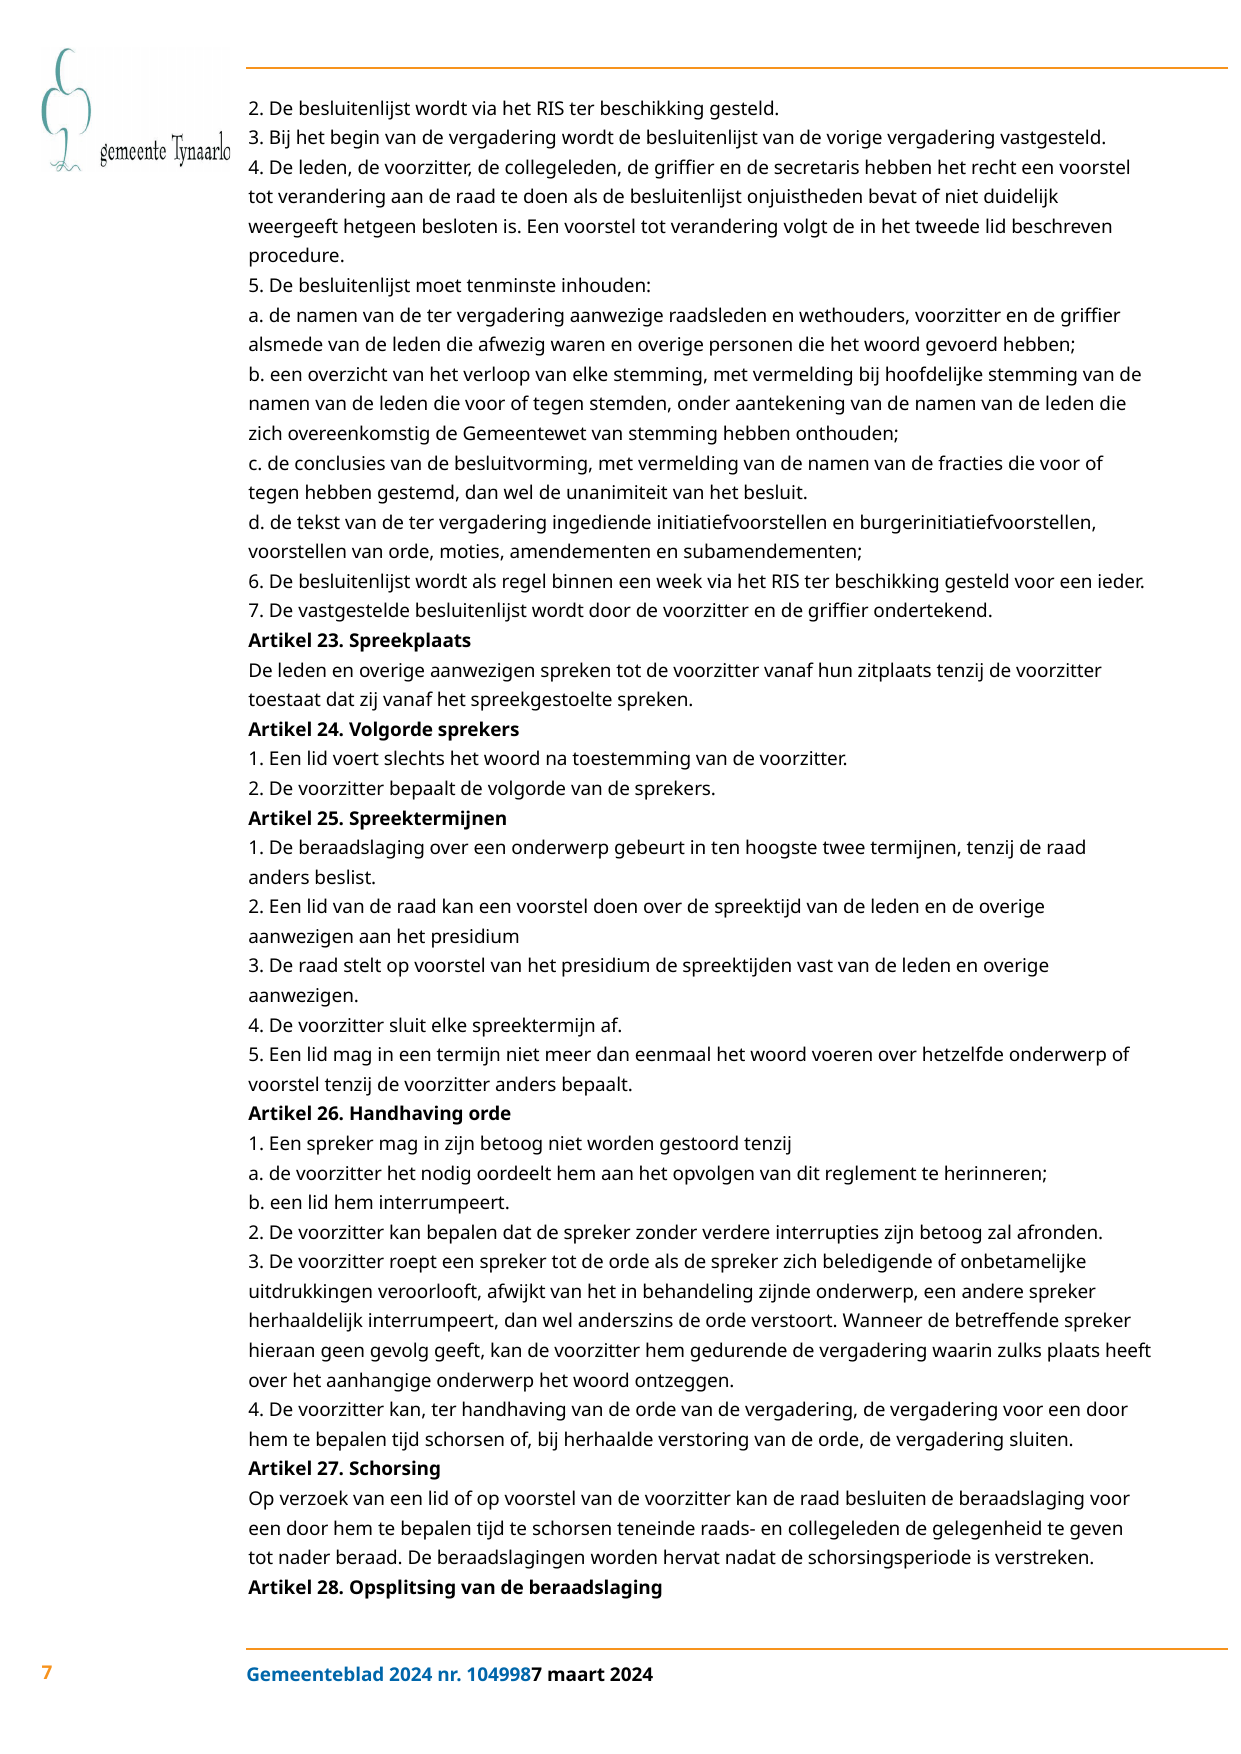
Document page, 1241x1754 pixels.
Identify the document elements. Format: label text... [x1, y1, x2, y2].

picture [41, 47, 231, 172]
text a. de namen van de ter vergadering aanwezige raadsleden en wethouders, voorzitter en de griffier alsmede van de leden die afwezig waren en overige personen die het woord gevoerd hebben; [248, 302, 1152, 357]
text 3. De raad stelt op voorstel van het presidium de spreektijden vast van de leden en overige aanwezigen. [248, 953, 1152, 1008]
text 2. Een lid van de raad kan een voorstel doen over de spreektijd van de leden en de overige aanwezigen aan het presidium [248, 893, 1152, 949]
text a. de voorzitter het nodig oordeelt hem aan het opvolgen van dit reglement te herinneren; [248, 1160, 1152, 1186]
text Artikel 25. Spreektermijnen [248, 805, 1152, 831]
text b. een overzicht van het verloop van elke stemming, met vermelding bij hoofdelijke stemming van de namen van de leden die voor of tegen stemden, onder aantekening van de namen van de leden die zich overeenkomstig de Gemeentewet van stemming hebben onthouden; [248, 361, 1152, 446]
text Artikel 24. Volgorde sprekers [248, 716, 1152, 742]
text Artikel 27. Schorsing [248, 1456, 1152, 1481]
text 5. Een lid mag in een termijn niet meer dan eenmaal het woord voeren over hetzelfde onderwerp of voorstel tenzij de voorzitter anders bepaalt. [248, 1041, 1152, 1097]
text 2. De besluitenlijst wordt via het RIS ter beschikking gesteld. [248, 95, 1152, 121]
text 3. Bij het begin van de vergadering wordt de besluitenlijst van de vorige vergadering vastgesteld. [248, 124, 1152, 150]
text d. de tekst van de ter vergadering ingediende initiatiefvoorstellen en burgerinitiatiefvoorstellen, voorstellen van orde, moties, amendementen en subamendementen; [248, 509, 1152, 564]
text Artikel 23. Spreekplaats [248, 627, 1152, 653]
text 7. De vastgestelde besluitenlijst wordt door de voorzitter en de griffier ondertekend. [248, 598, 1152, 623]
text 2. De voorzitter bepaalt de volgorde van de sprekers. [248, 775, 1152, 801]
text Op verzoek van een lid of op voorstel van de voorzitter kan de raad besluiten de beraadslaging voor een door hem te bepalen tijd te schorsen teneinde raads- en collegeleden de gelegenheid te geven tot nader beraad. De beraadslagingen worden hervat nadat de schorsingsperiode is verstreken. [248, 1485, 1152, 1570]
text 1. De beraadslaging over een onderwerp gebeurt in ten hoogste twee termijnen, tenzij de raad anders beslist. [248, 834, 1152, 890]
text Artikel 26. Handhaving orde [248, 1101, 1152, 1126]
text 3. De voorzitter roept een spreker tot de orde als de spreker zich beledigende of onbetamelijke uitdrukkingen veroorlooft, afwijkt van het in behandeling zijnde onderwerp, een andere spreker herhaaldelijk interrumpeert, dan wel anderszins de orde verstoort. Wanneer de betreffende spreker hieraan geen gevolg geeft, kan de voorzitter hem gedurende de vergadering waarin zulks plaats heeft over het aanhangige onderwerp het woord ontzeggen. [248, 1248, 1152, 1393]
text 4. De voorzitter kan, ter handhaving van de orde van de vergadering, de vergadering voor een door hem te bepalen tijd schorsen of, bij herhaalde verstoring van de orde, de vergadering sluiten. [248, 1396, 1152, 1452]
text 2. De voorzitter kan bepalen dat de spreker zonder verdere interrupties zijn betoog zal afronden. [248, 1219, 1152, 1245]
text 4. De voorzitter sluit elke spreektermijn af. [248, 1012, 1152, 1038]
text 1. Een spreker mag in zijn betoog niet worden gestoord tenzij [248, 1130, 1152, 1156]
text 5. De besluitenlijst moet tenminste inhouden: [248, 272, 1152, 298]
text b. een lid hem interrumpeert. [248, 1189, 1152, 1215]
text De leden en overige aanwezigen spreken tot de voorzitter vanaf hun zitplaats tenzij de voorzitter toestaat dat zij vanaf het spreekgestoelte spreken. [248, 657, 1152, 712]
text 1. Een lid voert slechts het woord na toestemming van de voorzitter. [248, 746, 1152, 771]
text c. de conclusies van de besluitvorming, met vermelding van de namen van de fracties die voor of tegen hebben gestemd, dan wel de unanimiteit van het besluit. [248, 450, 1152, 505]
text Artikel 28. Opsplitsing van de beraadslaging [248, 1574, 1152, 1600]
text 4. De leden, de voorzitter, de collegeleden, de griffier en de secretaris hebben het recht een voorstel tot verandering aan de raad te doen als de besluitenlijst onjuistheden bevat of niet duidelijk weergeeft hetgeen besloten is. Een voorstel tot verandering volgt de in het tweede lid beschreven procedure. [248, 154, 1152, 268]
text 6. De besluitenlijst wordt als regel binnen een week via het RIS ter beschikking gesteld voor een ieder. [248, 568, 1152, 594]
